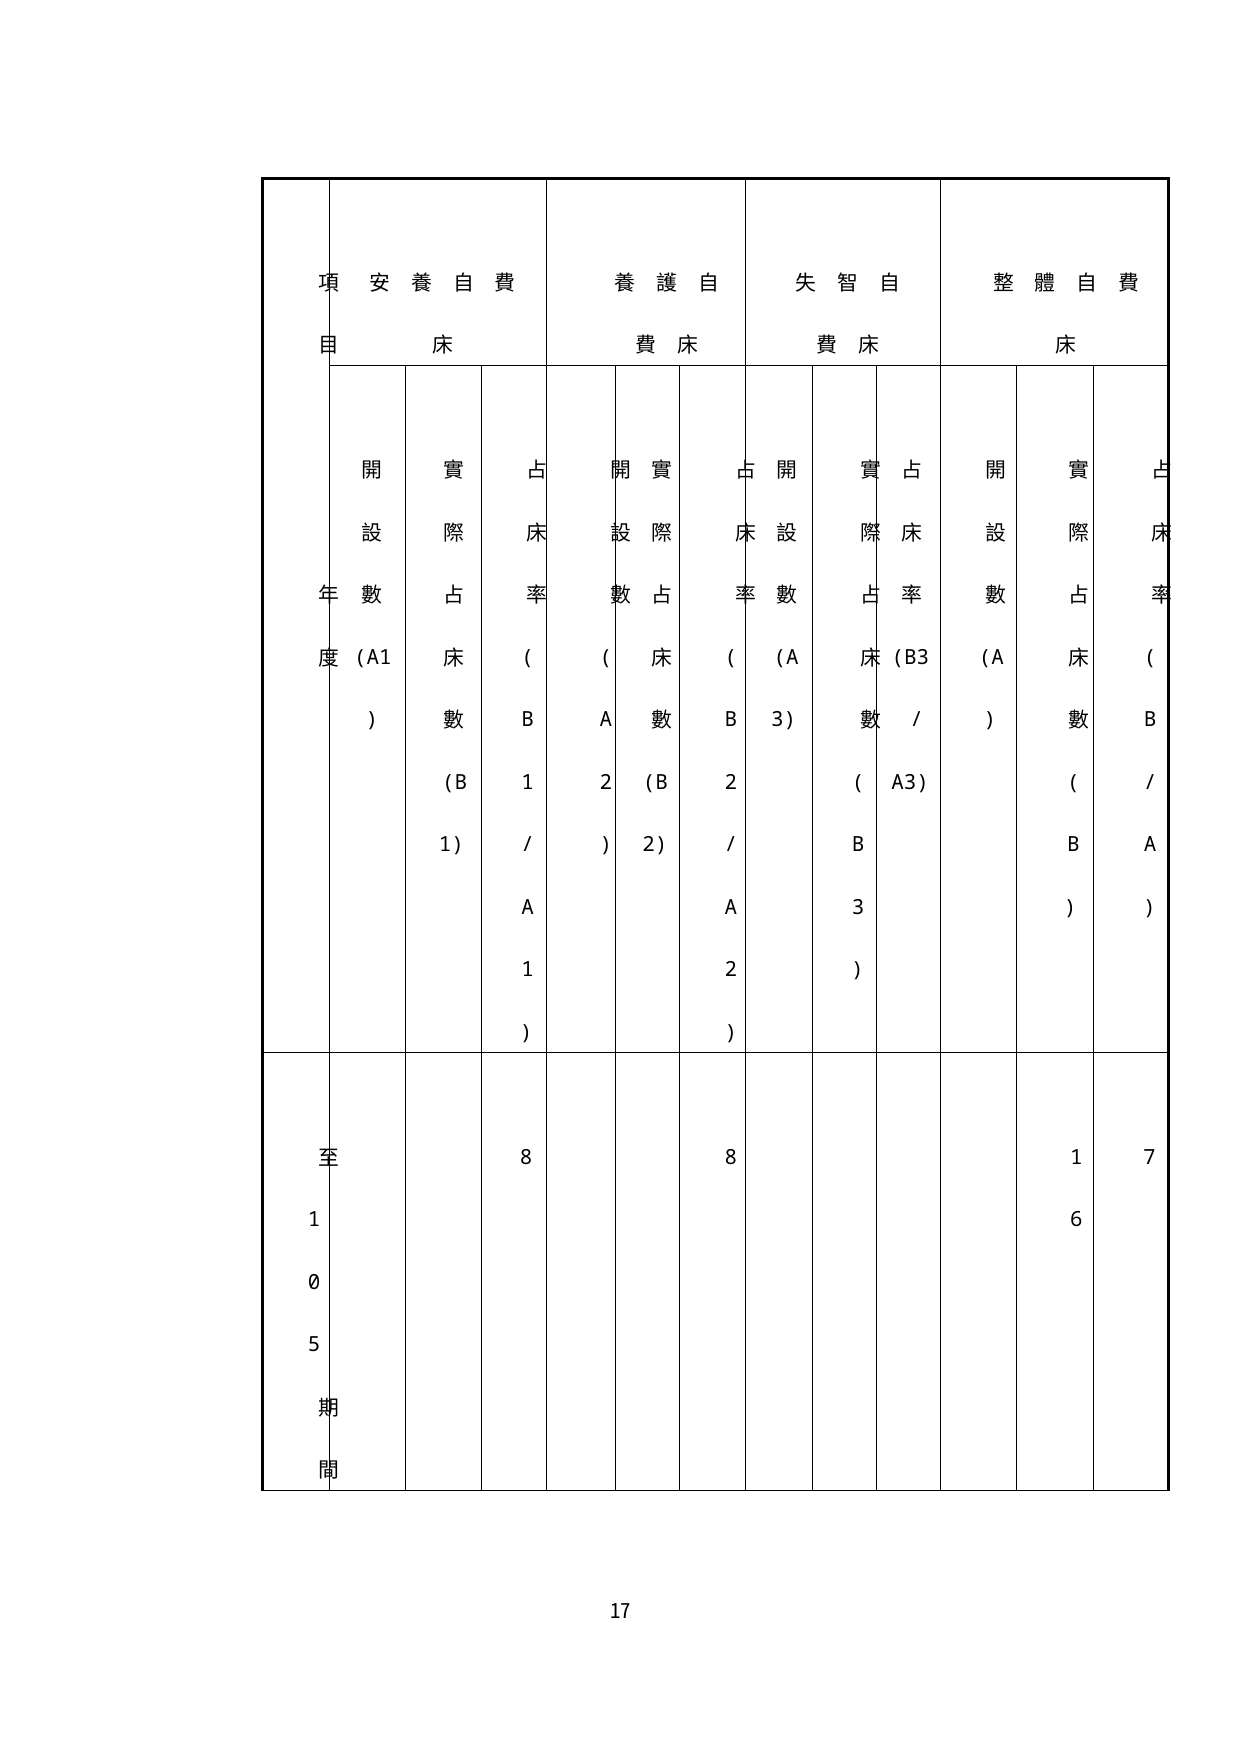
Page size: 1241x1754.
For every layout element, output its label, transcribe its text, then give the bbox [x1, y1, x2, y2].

table_header 養護自費床 [547, 180, 745, 365]
table_cell 開設數 (A3) [746, 366, 812, 1052]
table_cell 實際占床數 (B3) [813, 366, 876, 1052]
table_cell [547, 1053, 615, 1490]
table_cell 實際占床數 (B2) [616, 366, 679, 1052]
table_cell [616, 1053, 679, 1490]
table_cell [941, 1053, 1016, 1490]
table_header 整體自費床 [941, 180, 1167, 365]
table_cell 102至105期間平均 [264, 1053, 329, 1490]
table_cell [813, 1053, 876, 1490]
table_cell 開設數 (A1) [330, 366, 405, 1052]
table_cell 16 [1017, 1053, 1093, 1490]
table_cell [406, 1053, 481, 1490]
table_cell 占床率 (B/A) [1094, 366, 1167, 1052]
table_cell 占床率 (B2/A2) [680, 366, 745, 1052]
table_cell 實際占床數 (B1) [406, 366, 481, 1052]
table_header 項目 年度 [264, 180, 329, 1052]
table_cell 占床率 (B1/A1) [482, 366, 546, 1052]
table_cell 1,672 [330, 1053, 405, 1490]
table_cell [877, 1053, 940, 1490]
table_cell 實際占床數 (B) [1017, 366, 1093, 1052]
table_cell 開設數 (A) [941, 366, 1016, 1052]
table_cell 開設數 (A2) [547, 366, 615, 1052]
table_cell 占床率 (B3/A3) [877, 366, 940, 1052]
table_cell 8 [680, 1053, 745, 1490]
table_header 安養自費床 [330, 180, 546, 365]
table_cell 8 [482, 1053, 546, 1490]
table_cell [746, 1053, 812, 1490]
table_header 失智自費床 [746, 180, 940, 365]
table_cell 7 [1094, 1053, 1167, 1490]
